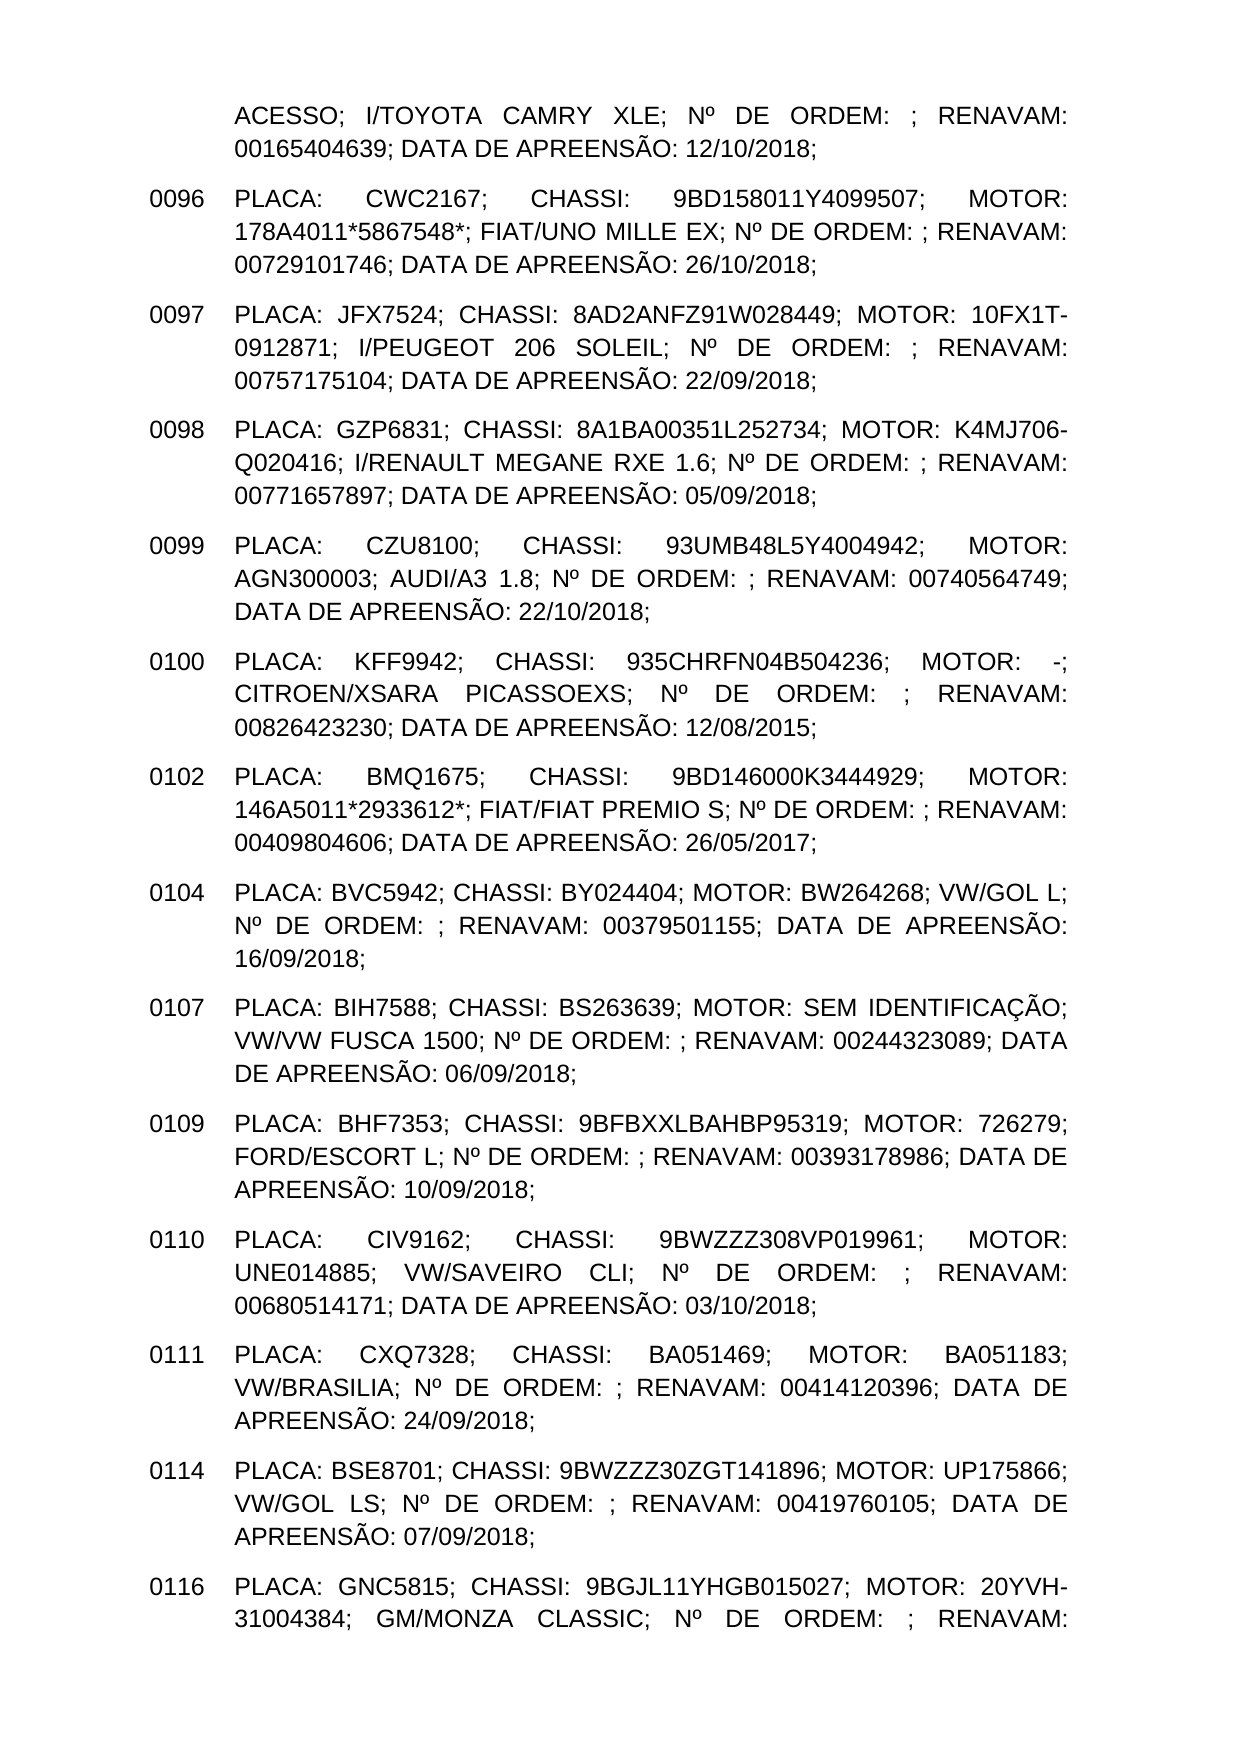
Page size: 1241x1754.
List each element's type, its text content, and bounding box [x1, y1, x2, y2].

table_cell PLACA: CIV9162; CHASSI: 9BWZZZ308VP019961; MOTOR: UNE014885; VW/SAVEIRO CLI; Nº DE ORDEM: ; RENAVAM: 00680514171; DATA DE APREENSÃO: 03/10/2018; [224, 1214, 1079, 1330]
table_cell 0096 [139, 174, 224, 289]
table_cell [139, 91, 224, 173]
table_cell 0116 [139, 1561, 224, 1663]
table_cell PLACA: BSE8701; CHASSI: 9BWZZZ30ZGT141896; MOTOR: UP175866; VW/GOL LS; Nº DE ORDEM: ; RENAVAM: 00419760105; DATA DE APREENSÃO: 07/09/2018; [224, 1445, 1079, 1561]
table_cell 0107 [139, 983, 224, 1098]
table_cell PLACA: KFF9942; CHASSI: 935CHRFN04B504236; MOTOR: -; CITROEN/XSARA PICASSOEXS; Nº DE ORDEM: ; RENAVAM: 00826423230; DATA DE APREENSÃO: 12/08/2015; [224, 636, 1079, 752]
table_cell PLACA: CWC2167; CHASSI: 9BD158011Y4099507; MOTOR: 178A4011*5867548*; FIAT/UNO MILLE EX; Nº DE ORDEM: ; RENAVAM: 00729101746; DATA DE APREENSÃO: 26/10/2018; [224, 174, 1079, 289]
table_cell PLACA: CZU8100; CHASSI: 93UMB48L5Y4004942; MOTOR: AGN300003; AUDI/A3 1.8; Nº DE ORDEM: ; RENAVAM: 00740564749; DATA DE APREENSÃO: 22/10/2018; [224, 520, 1079, 636]
table_cell 0098 [139, 405, 224, 520]
table_cell PLACA: BMQ1675; CHASSI: 9BD146000K3444929; MOTOR: 146A5011*2933612*; FIAT/FIAT PREMIO S; Nº DE ORDEM: ; RENAVAM: 00409804606; DATA DE APREENSÃO: 26/05/2017; [224, 752, 1079, 867]
table_cell PLACA: BIH7588; CHASSI: BS263639; MOTOR: SEM IDENTIFICAÇÃO; VW/VW FUSCA 1500; Nº DE ORDEM: ; RENAVAM: 00244323089; DATA DE APREENSÃO: 06/09/2018; [224, 983, 1079, 1098]
table_cell 0100 [139, 636, 224, 752]
table_cell PLACA: GNC5815; CHASSI: 9BGJL11YHGB015027; MOTOR: 20YVH-31004384; GM/MONZA CLASSIC; Nº DE ORDEM: ; RENAVAM: [224, 1561, 1079, 1663]
table_cell PLACA: GZP6831; CHASSI: 8A1BA00351L252734; MOTOR: K4MJ706-Q020416; I/RENAULT MEGANE RXE 1.6; Nº DE ORDEM: ; RENAVAM: 00771657897; DATA DE APREENSÃO: 05/09/2018; [224, 405, 1079, 520]
table_cell 0102 [139, 752, 224, 867]
table_cell 0110 [139, 1214, 224, 1330]
table_cell 0104 [139, 867, 224, 983]
table_cell 0099 [139, 520, 224, 636]
table_cell 0109 [139, 1099, 224, 1214]
table_cell 0097 [139, 289, 224, 405]
table_cell PLACA: BVC5942; CHASSI: BY024404; MOTOR: BW264268; VW/GOL L; Nº DE ORDEM: ; RENAVAM: 00379501155; DATA DE APREENSÃO: 16/09/2018; [224, 867, 1079, 983]
table_cell 0111 [139, 1330, 224, 1445]
table_cell PLACA: CXQ7328; CHASSI: BA051469; MOTOR: BA051183; VW/BRASILIA; Nº DE ORDEM: ; RENAVAM: 00414120396; DATA DE APREENSÃO: 24/09/2018; [224, 1330, 1079, 1445]
table_cell PLACA: JFX7524; CHASSI: 8AD2ANFZ91W028449; MOTOR: 10FX1T-0912871; I/PEUGEOT 206 SOLEIL; Nº DE ORDEM: ; RENAVAM: 00757175104; DATA DE APREENSÃO: 22/09/2018; [224, 289, 1079, 405]
table_cell ACESSO; I/TOYOTA CAMRY XLE; Nº DE ORDEM: ; RENAVAM: 00165404639; DATA DE APREENSÃO: 12/10/2018; [224, 91, 1079, 173]
table_cell 0114 [139, 1445, 224, 1561]
table_cell PLACA: BHF7353; CHASSI: 9BFBXXLBAHBP95319; MOTOR: 726279; FORD/ESCORT L; Nº DE ORDEM: ; RENAVAM: 00393178986; DATA DE APREENSÃO: 10/09/2018; [224, 1099, 1079, 1214]
